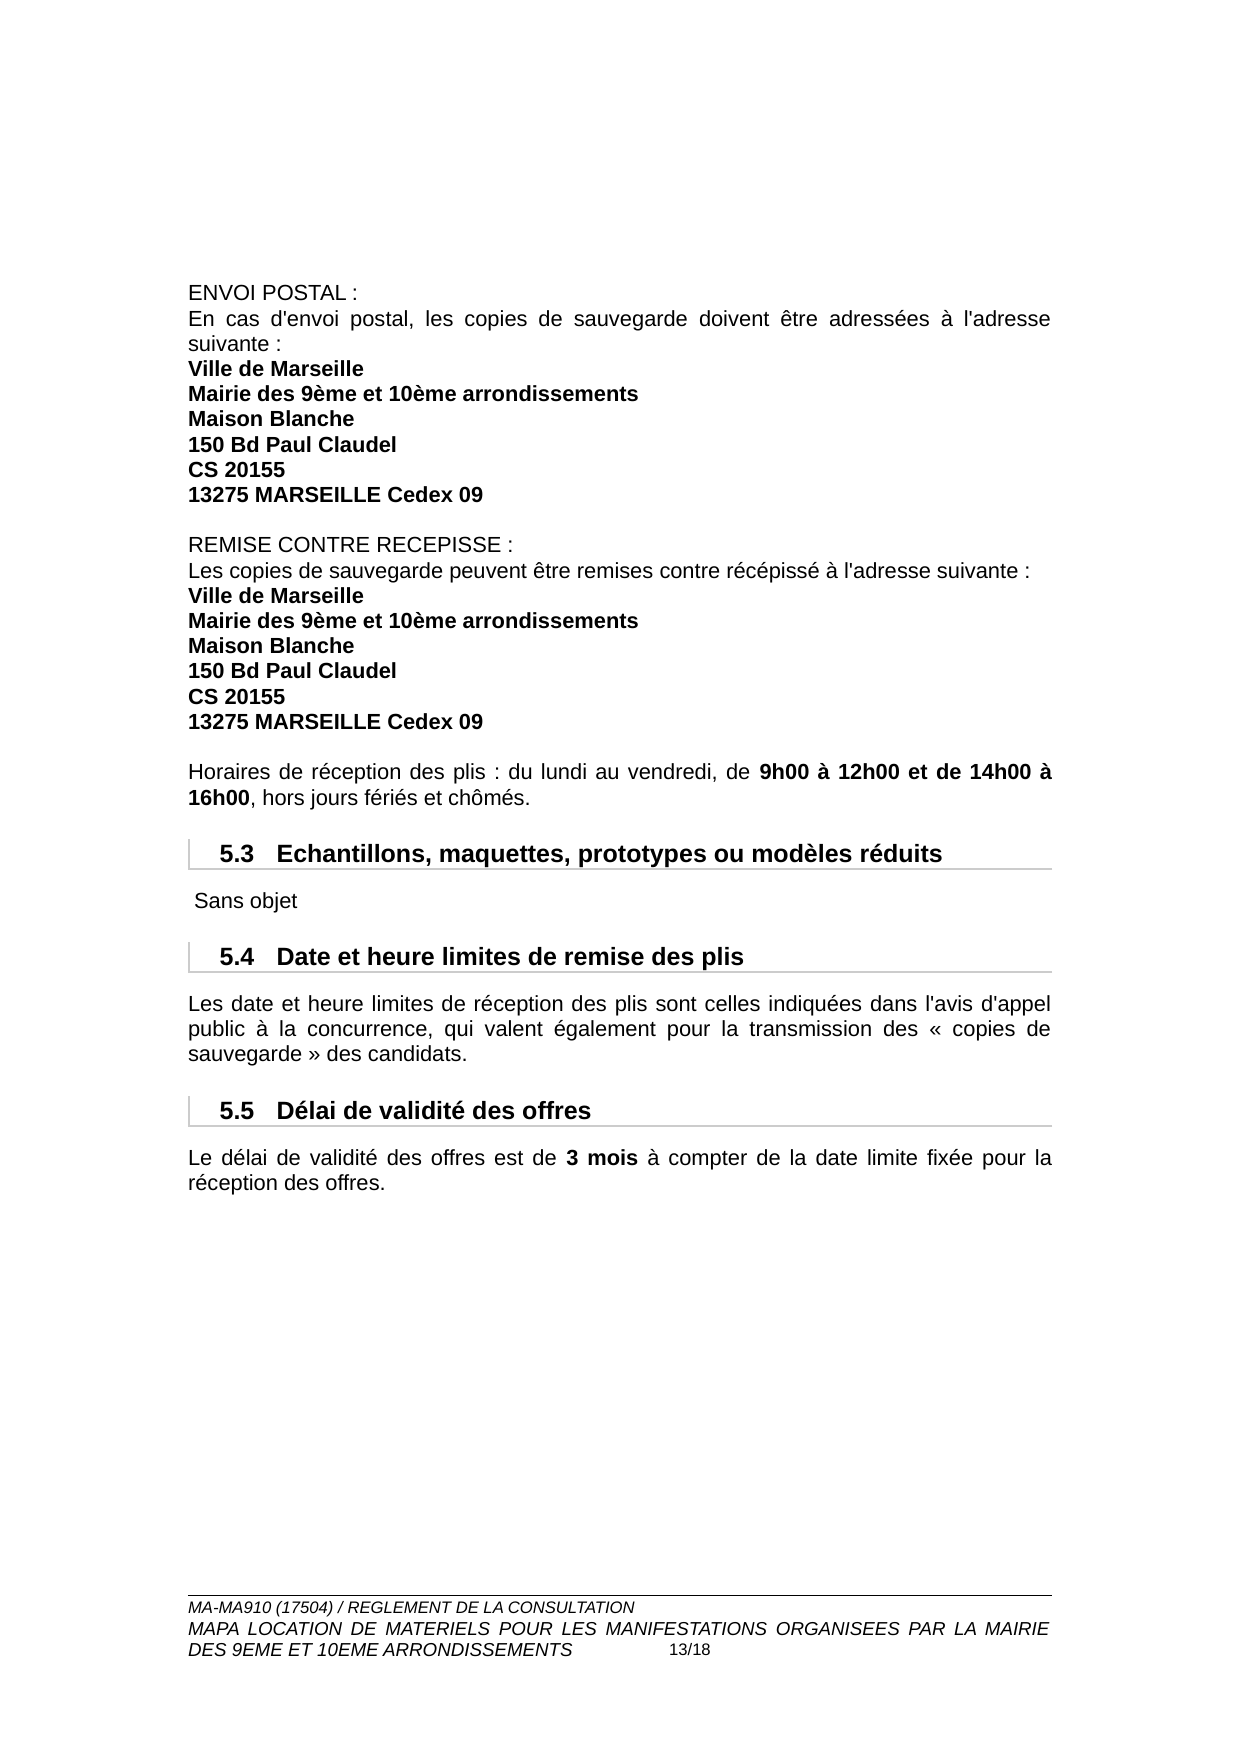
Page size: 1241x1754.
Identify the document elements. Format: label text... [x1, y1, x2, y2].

subtitle Date et heure limites de remise des plis [190, 942, 1052, 971]
text Mairie des 9ème et 10ème arrondissements [188, 608, 1052, 633]
text Ville de Marseille [188, 583, 1052, 608]
text Maison Blanche [188, 406, 1052, 431]
text CS 20155 [188, 683, 1052, 709]
text Les copies de sauvegarde peuvent être remises contre récépissé à l'adresse suivante : [188, 557, 1052, 583]
text Ville de Marseille [188, 356, 1052, 381]
text Mairie des 9ème et 10ème arrondissements [188, 381, 1052, 406]
subtitle Echantillons, maquettes, prototypes ou modèles réduits [190, 839, 1052, 868]
text Horaires de réception des plis : du lundi au vendredi, de 9h00 à 12h00 et de 14h00 à 16h00, hors jours fériés et chômés. [188, 759, 1052, 809]
text Maison Blanche [188, 633, 1052, 658]
text REMISE CONTRE RECEPISSE : [188, 532, 1052, 557]
text 13275 MARSEILLE Cedex 09 [188, 709, 1052, 734]
text 150 Bd Paul Claudel [188, 431, 1052, 457]
subtitle Délai de validité des offres [190, 1096, 1052, 1125]
text ENVOI POSTAL : [188, 280, 1052, 305]
text 13275 MARSEILLE Cedex 09 [188, 482, 1052, 507]
text Le délai de validité des offres est de 3 mois à compter de la date limite fixée pour la réception des offres. [188, 1144, 1052, 1195]
text Les date et heure limites de réception des plis sont celles indiquées dans l'avis d'appel public à la concurrence, qui valent également pour la transmission des « copies de sauvegarde » des candidats. [188, 991, 1052, 1066]
text Sans objet [188, 888, 1052, 913]
text 150 Bd Paul Claudel [188, 658, 1052, 683]
text CS 20155 [188, 457, 1052, 482]
text En cas d'envoi postal, les copies de sauvegarde doivent être adressées à l'adresse suivante : [188, 305, 1052, 356]
